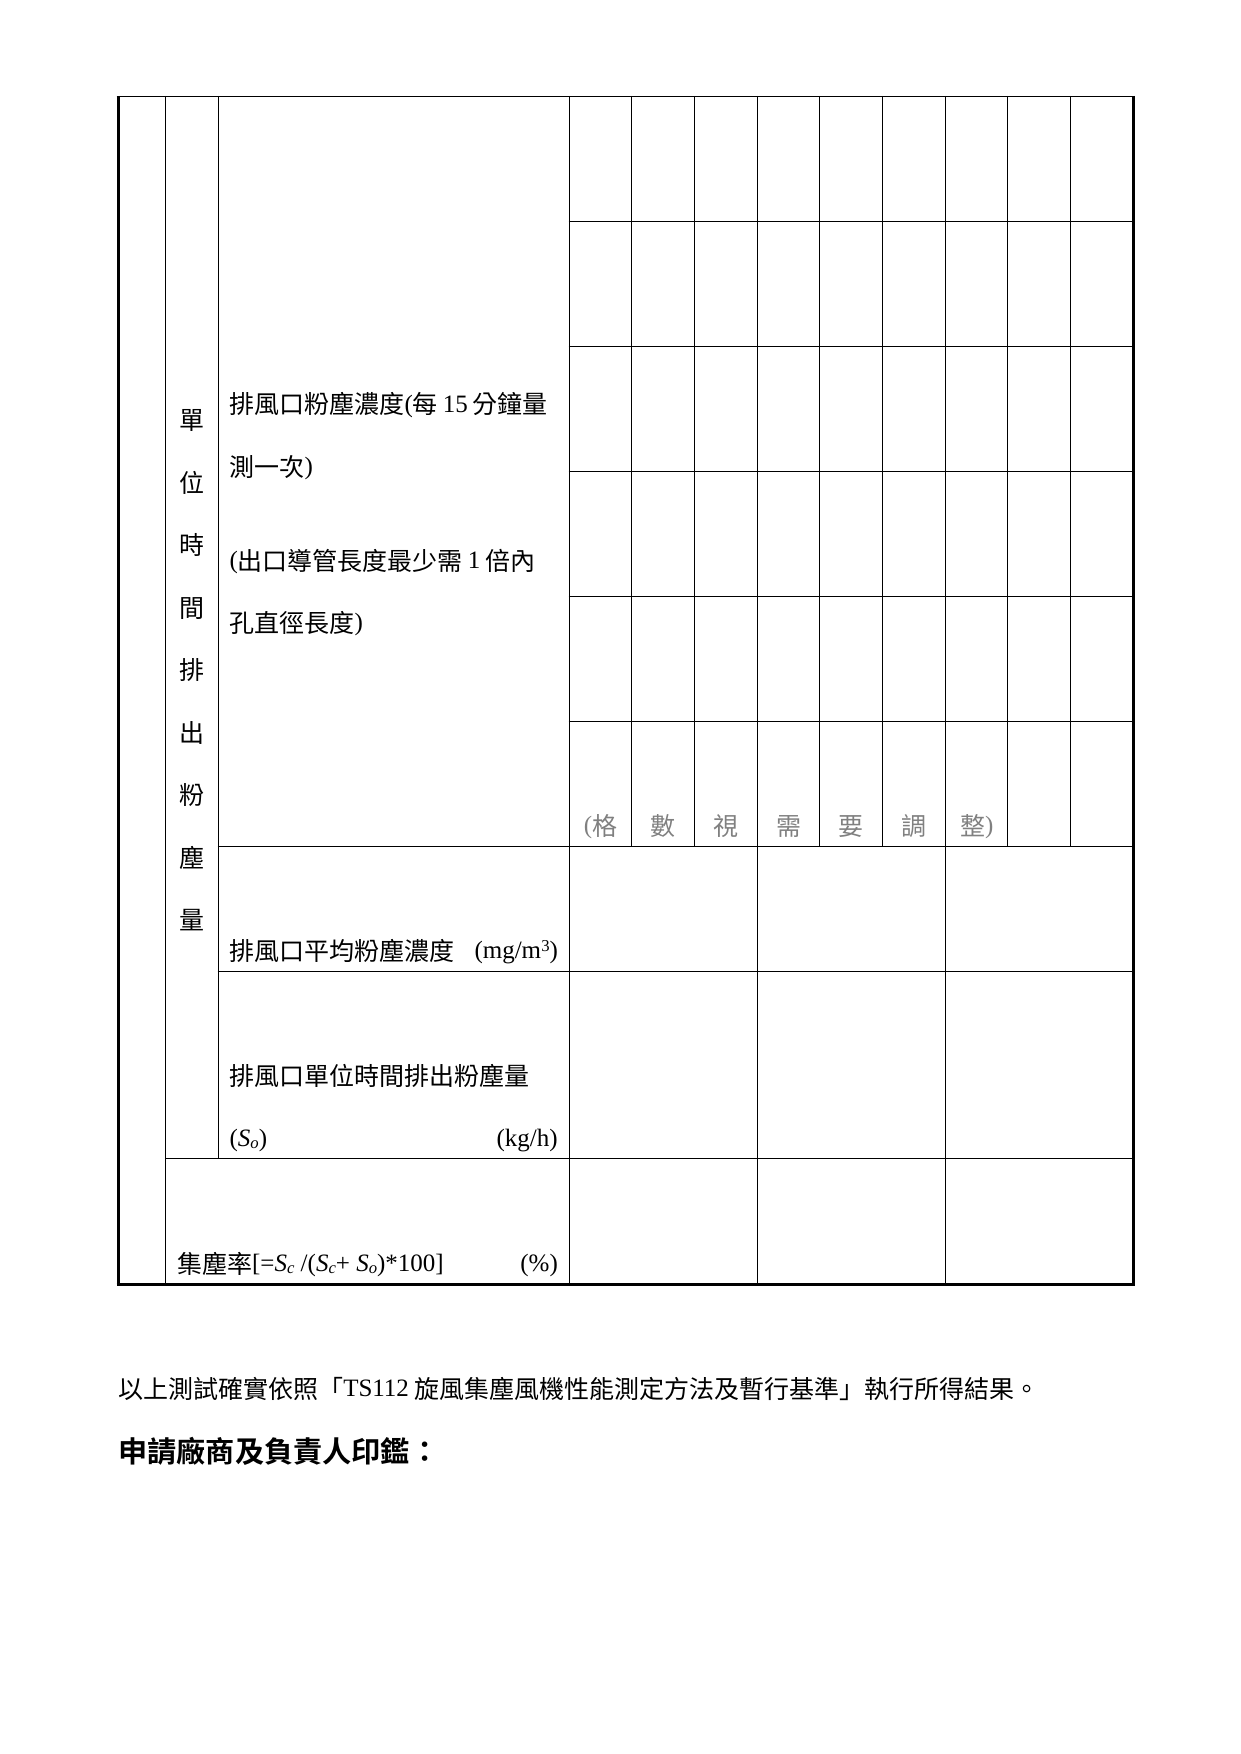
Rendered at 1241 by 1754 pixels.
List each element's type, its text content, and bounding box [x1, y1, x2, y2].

table_cell 排風口平均粉塵濃度 (mg/m3) [219, 847, 569, 971]
table_cell 排風口單位時間排出粉塵量(So) (kg/h) [219, 972, 569, 1158]
table_cell [883, 597, 945, 721]
table_cell [1008, 597, 1070, 721]
table_cell [695, 222, 757, 346]
table_cell [695, 472, 757, 596]
table_cell [570, 347, 631, 471]
table_cell [946, 1159, 1132, 1283]
table_cell [758, 1159, 945, 1283]
table_cell [1071, 222, 1132, 346]
table_cell [820, 597, 882, 721]
table_cell [570, 597, 631, 721]
table_cell [883, 222, 945, 346]
table_cell [820, 97, 882, 221]
table_cell [883, 97, 945, 221]
table_cell 集塵率[=Sc /(Sc+ So)*100] (%) [166, 1159, 569, 1283]
table_cell [570, 472, 631, 596]
table_cell [695, 347, 757, 471]
table_cell [632, 472, 694, 596]
table_cell [632, 222, 694, 346]
table_cell [946, 472, 1007, 596]
table_cell [946, 222, 1007, 346]
table_cell [1071, 722, 1132, 846]
table_cell [632, 97, 694, 221]
table_cell [570, 972, 757, 1158]
table_cell [946, 597, 1007, 721]
table_cell [570, 847, 757, 971]
table_cell 排風口粉塵濃度(每15分鐘量測一次) (出口導管長度最少需1倍內孔直徑長度) [219, 97, 569, 846]
table_cell 數 [632, 722, 694, 846]
table_cell [632, 347, 694, 471]
table_cell 需 [758, 722, 819, 846]
table_cell [1008, 347, 1070, 471]
table_cell [1008, 722, 1070, 846]
table_cell (格 [570, 722, 631, 846]
table_cell [758, 472, 819, 596]
text 以上測試確實依照「TS112旋風集塵風機性能測定方法及暫行基準」執行所得結果。 [118, 1346, 1122, 1408]
table_cell [820, 472, 882, 596]
table_cell [632, 597, 694, 721]
table_cell [758, 972, 945, 1158]
table_cell [883, 347, 945, 471]
table_cell [946, 97, 1007, 221]
table_cell [570, 97, 631, 221]
table_cell 調 [883, 722, 945, 846]
table_cell [758, 347, 819, 471]
table_cell [1071, 97, 1132, 221]
table_cell [1071, 472, 1132, 596]
table_cell [120, 97, 165, 1283]
table_cell [570, 222, 631, 346]
table_cell [1071, 347, 1132, 471]
table_cell [820, 222, 882, 346]
table_cell [1071, 597, 1132, 721]
table_cell [1008, 97, 1070, 221]
table_cell [946, 972, 1132, 1158]
text 申請廠商及負責人印鑑： [118, 1408, 1122, 1471]
table_cell [695, 597, 757, 721]
table_cell 視 [695, 722, 757, 846]
table_cell 要 [820, 722, 882, 846]
table_cell 單位時間排出粉塵量 [166, 97, 218, 1158]
table_cell [820, 347, 882, 471]
table_cell [758, 597, 819, 721]
table_cell [1008, 472, 1070, 596]
table_cell [758, 847, 945, 971]
table_cell [570, 1159, 757, 1283]
table_cell [758, 222, 819, 346]
table_cell [758, 97, 819, 221]
table_cell [946, 347, 1007, 471]
table_cell [695, 97, 757, 221]
table_cell [883, 472, 945, 596]
table_cell 整) [946, 722, 1007, 846]
table_cell [1008, 222, 1070, 346]
table_cell [946, 847, 1132, 971]
